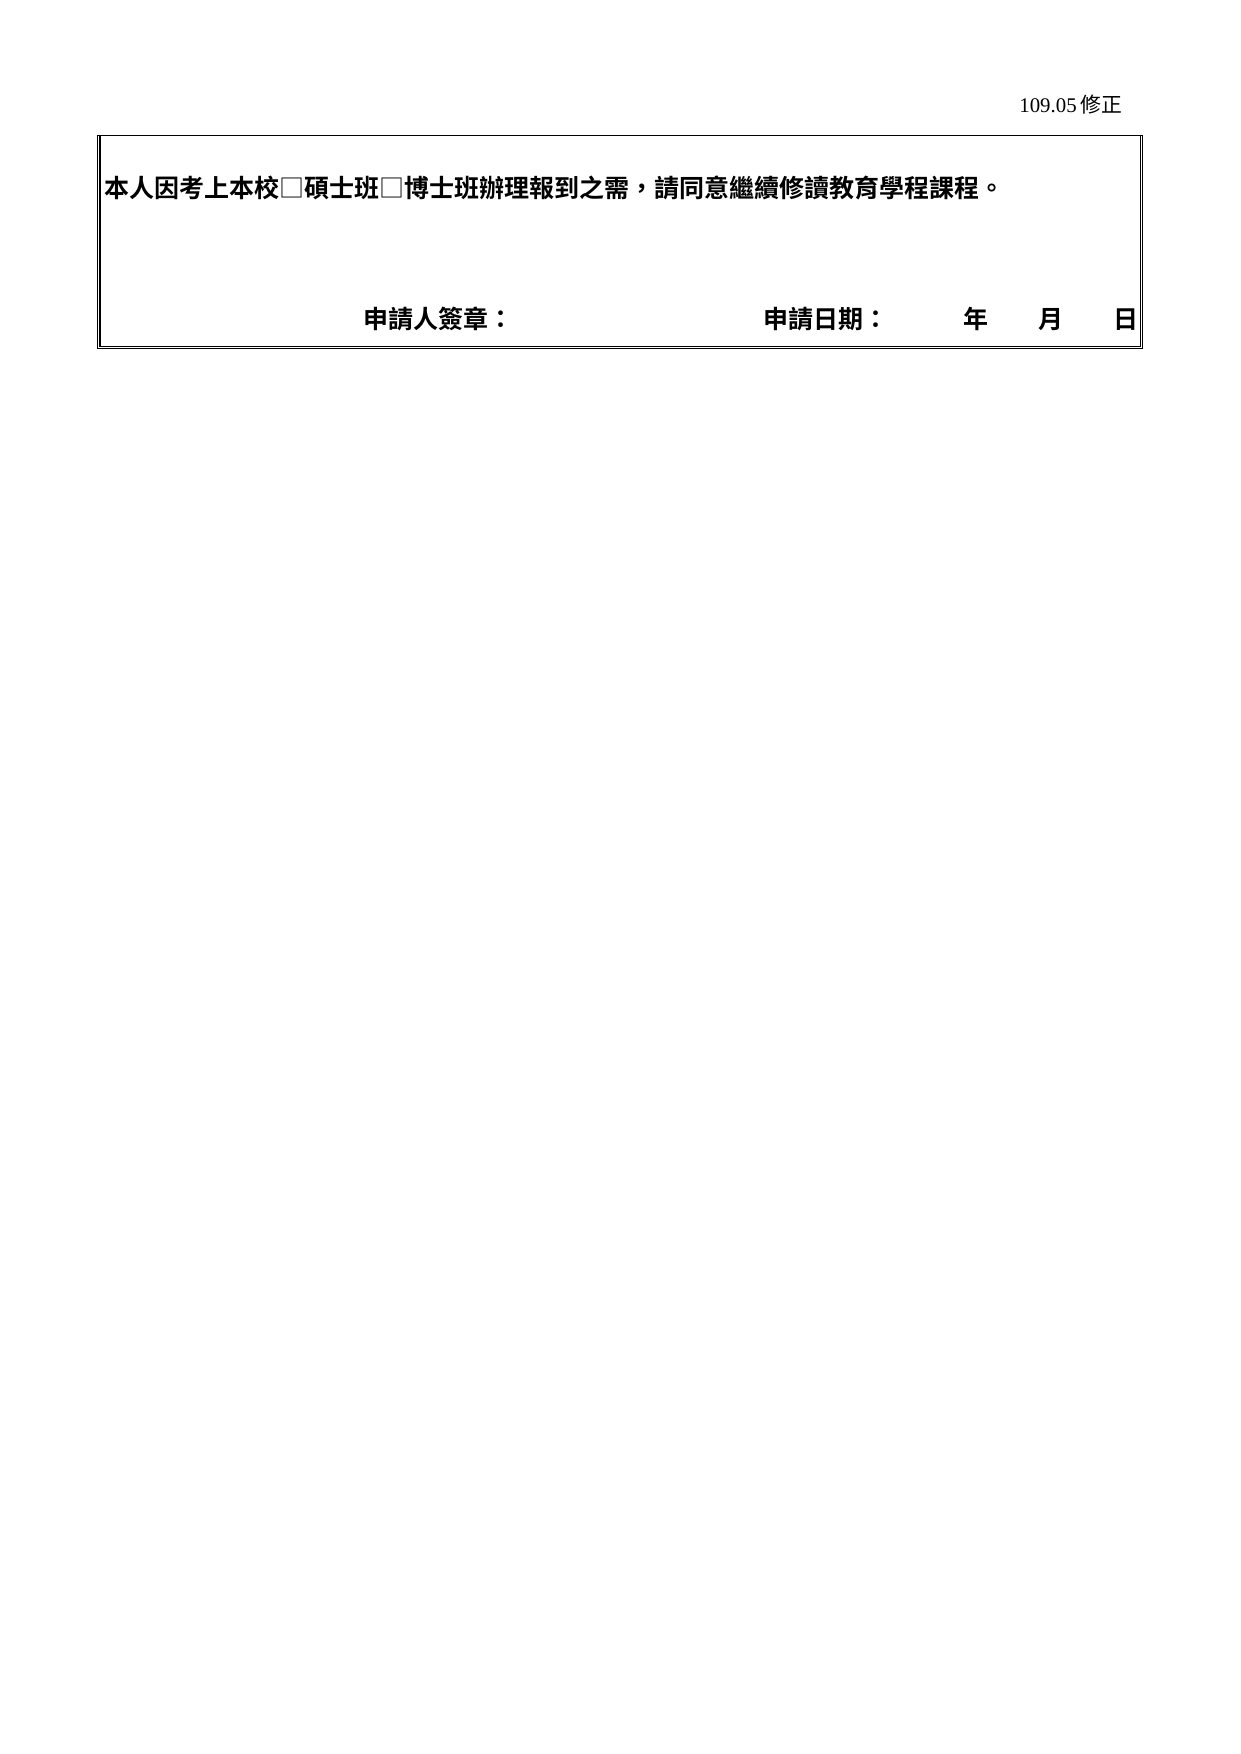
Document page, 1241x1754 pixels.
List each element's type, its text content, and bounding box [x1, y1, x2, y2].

table_cell 本人因考上本校□碩士班□博士班辦理報到之需，請同意繼續修讀教育學程課程。 [101, 136, 1140, 238]
table_cell 申請人簽章： 申請日期： 年 月 日 [101, 238, 1140, 346]
